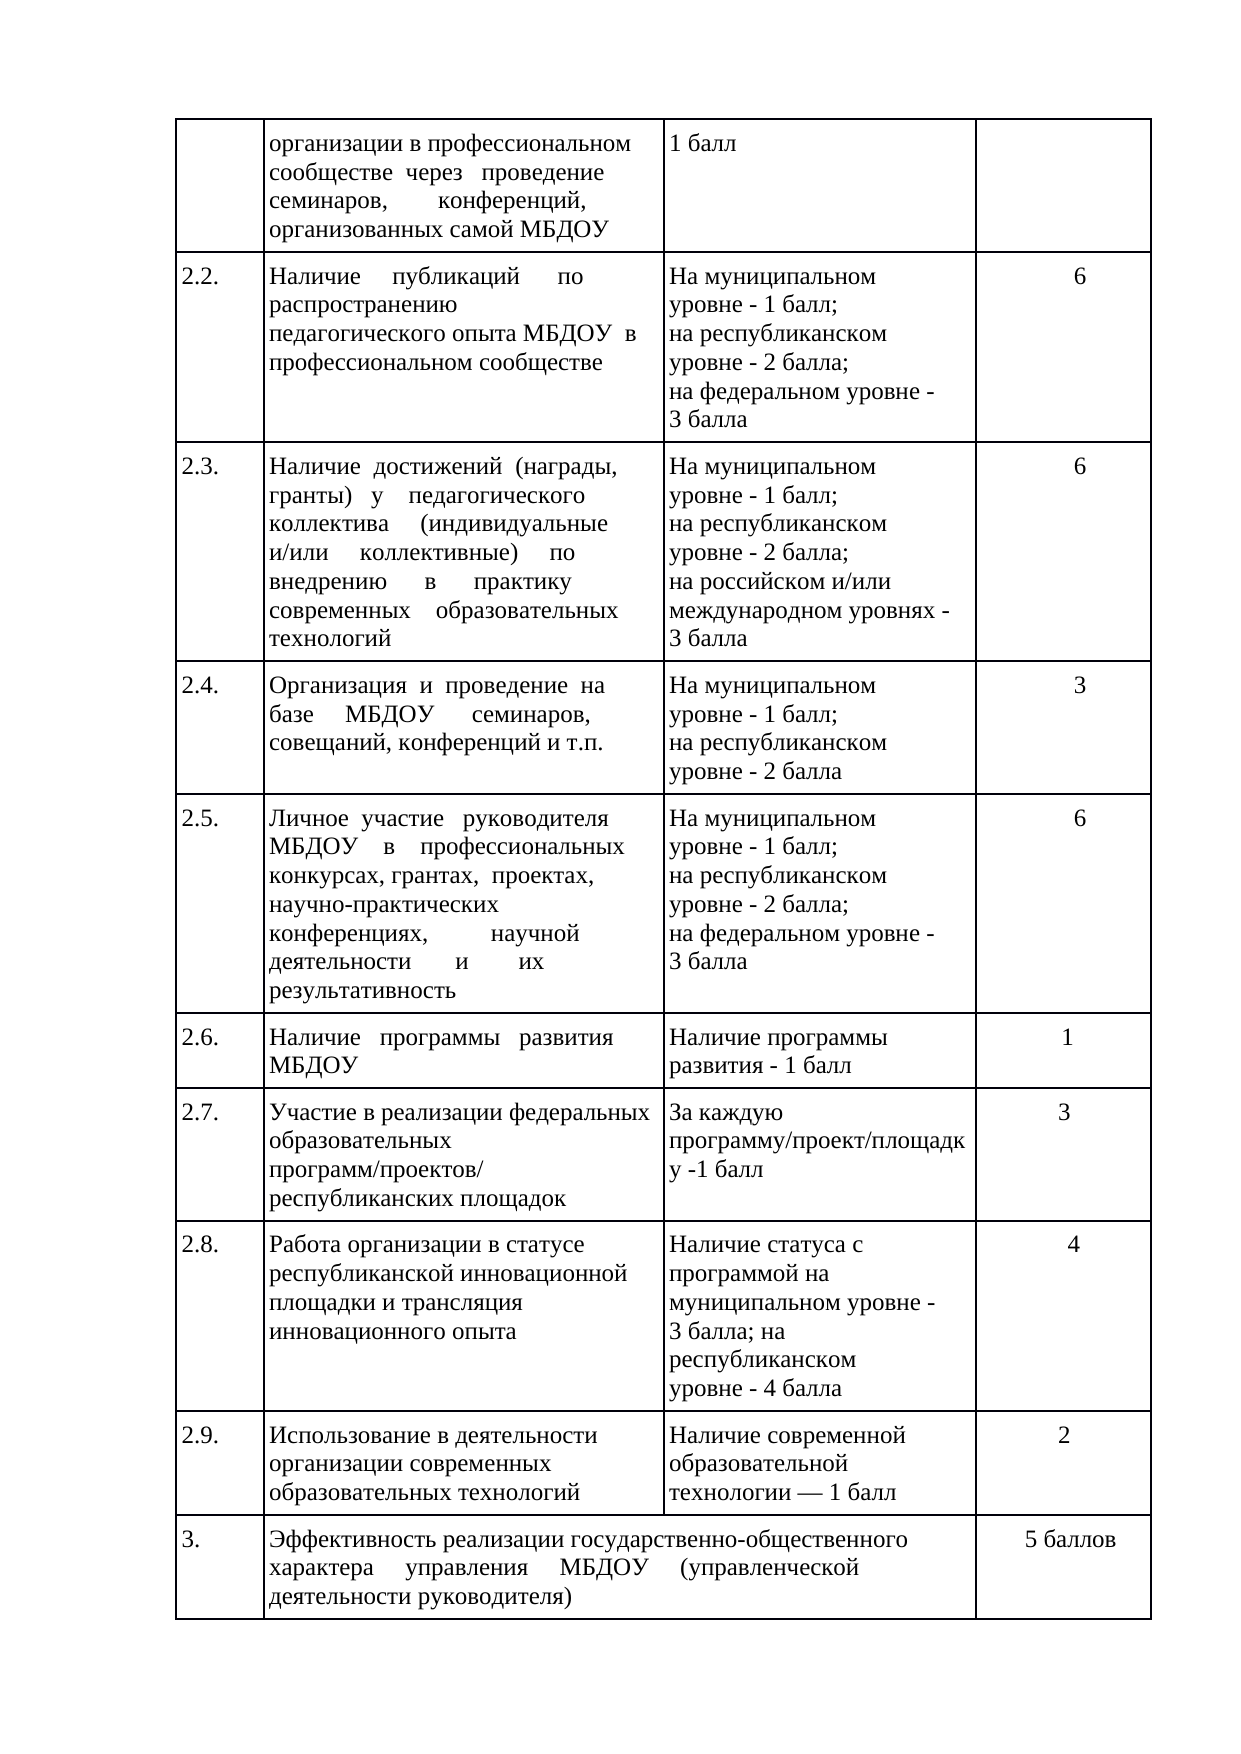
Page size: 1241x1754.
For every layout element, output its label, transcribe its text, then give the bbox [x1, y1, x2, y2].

table_cell 1 [977, 1014, 1150, 1087]
table_cell 3 [977, 1089, 1150, 1219]
table_cell 2.3. [177, 443, 263, 660]
table_cell На муниципальном уровне - 1 балл; на республиканском уровне - 2 балла; на российском и/или международном уровнях - 3 балла [665, 443, 975, 660]
table_cell 4 [977, 1222, 1150, 1410]
table_cell 2.5. [177, 795, 263, 1012]
table_cell 6 [977, 253, 1150, 441]
table_cell 5 баллов [977, 1516, 1150, 1618]
table_cell Работа организации в статусе республиканской инновационной площадки и трансляция инновационного опыта [265, 1222, 663, 1410]
table_cell 2.8. [177, 1222, 263, 1410]
table_cell 2.4. [177, 662, 263, 793]
table_cell Эффективность реализации государственно-общественного характера управления МБДОУ (управленческой деятельности руководителя) [265, 1516, 975, 1618]
table_cell [177, 120, 263, 251]
table_cell 2.7. [177, 1089, 263, 1219]
table_cell 3 [977, 662, 1150, 793]
table_cell Наличие достижений (награды, гранты) у педагогического коллектива (индивидуальные и/или коллективные) по внедрению в практику современных образовательных технологий [265, 443, 663, 660]
table_cell Использование в деятельности организации современных образовательных технологий [265, 1412, 663, 1514]
table_cell [977, 120, 1150, 251]
table_cell Участие в реализации федеральных образовательных программ/проектов/ республиканских площадок [265, 1089, 663, 1219]
table_cell Наличие статуса с программой на муниципальном уровне - 3 балла; на республиканском уровне - 4 балла [665, 1222, 975, 1410]
table_cell 2.9. [177, 1412, 263, 1514]
table_cell 3. [177, 1516, 263, 1618]
table_cell На муниципальном уровне - 1 балл; на республиканском уровне - 2 балла; на федеральном уровне - 3 балла [665, 253, 975, 441]
table_cell Наличие программы развития - 1 балл [665, 1014, 975, 1087]
table_cell На муниципальном уровне - 1 балл; на республиканском уровне - 2 балла [665, 662, 975, 793]
table_cell Наличие программы развития МБДОУ [265, 1014, 663, 1087]
table_cell 2.6. [177, 1014, 263, 1087]
table_cell Наличие современной образовательной технологии — 1 балл [665, 1412, 975, 1514]
table_cell Наличие публикаций по распространению педагогического опыта МБДОУ в профессиональном сообществе [265, 253, 663, 441]
table_cell Личное участие руководителя МБДОУ в профессиональных конкурсах, грантах, проектах, научно-практических конференциях, научной деятельности и их результативность [265, 795, 663, 1012]
table_cell 2 [977, 1412, 1150, 1514]
table_cell 2.2. [177, 253, 263, 441]
table_cell 6 [977, 443, 1150, 660]
table_cell - 1 балл [665, 120, 975, 251]
table_cell Организация и проведение на базе МБДОУ семинаров, совещаний, конференций и т.п. [265, 662, 663, 793]
table_cell организации в профессиональном сообществе через проведение семинаров, конференций, организованных самой МБДОУ [265, 120, 663, 251]
table_cell 6 [977, 795, 1150, 1012]
table_cell На муниципальном уровне - 1 балл; на республиканском уровне - 2 балла; на федеральном уровне - 3 балла [665, 795, 975, 1012]
table_cell За каждую программу/проект/площадку -1 балл [665, 1089, 975, 1219]
